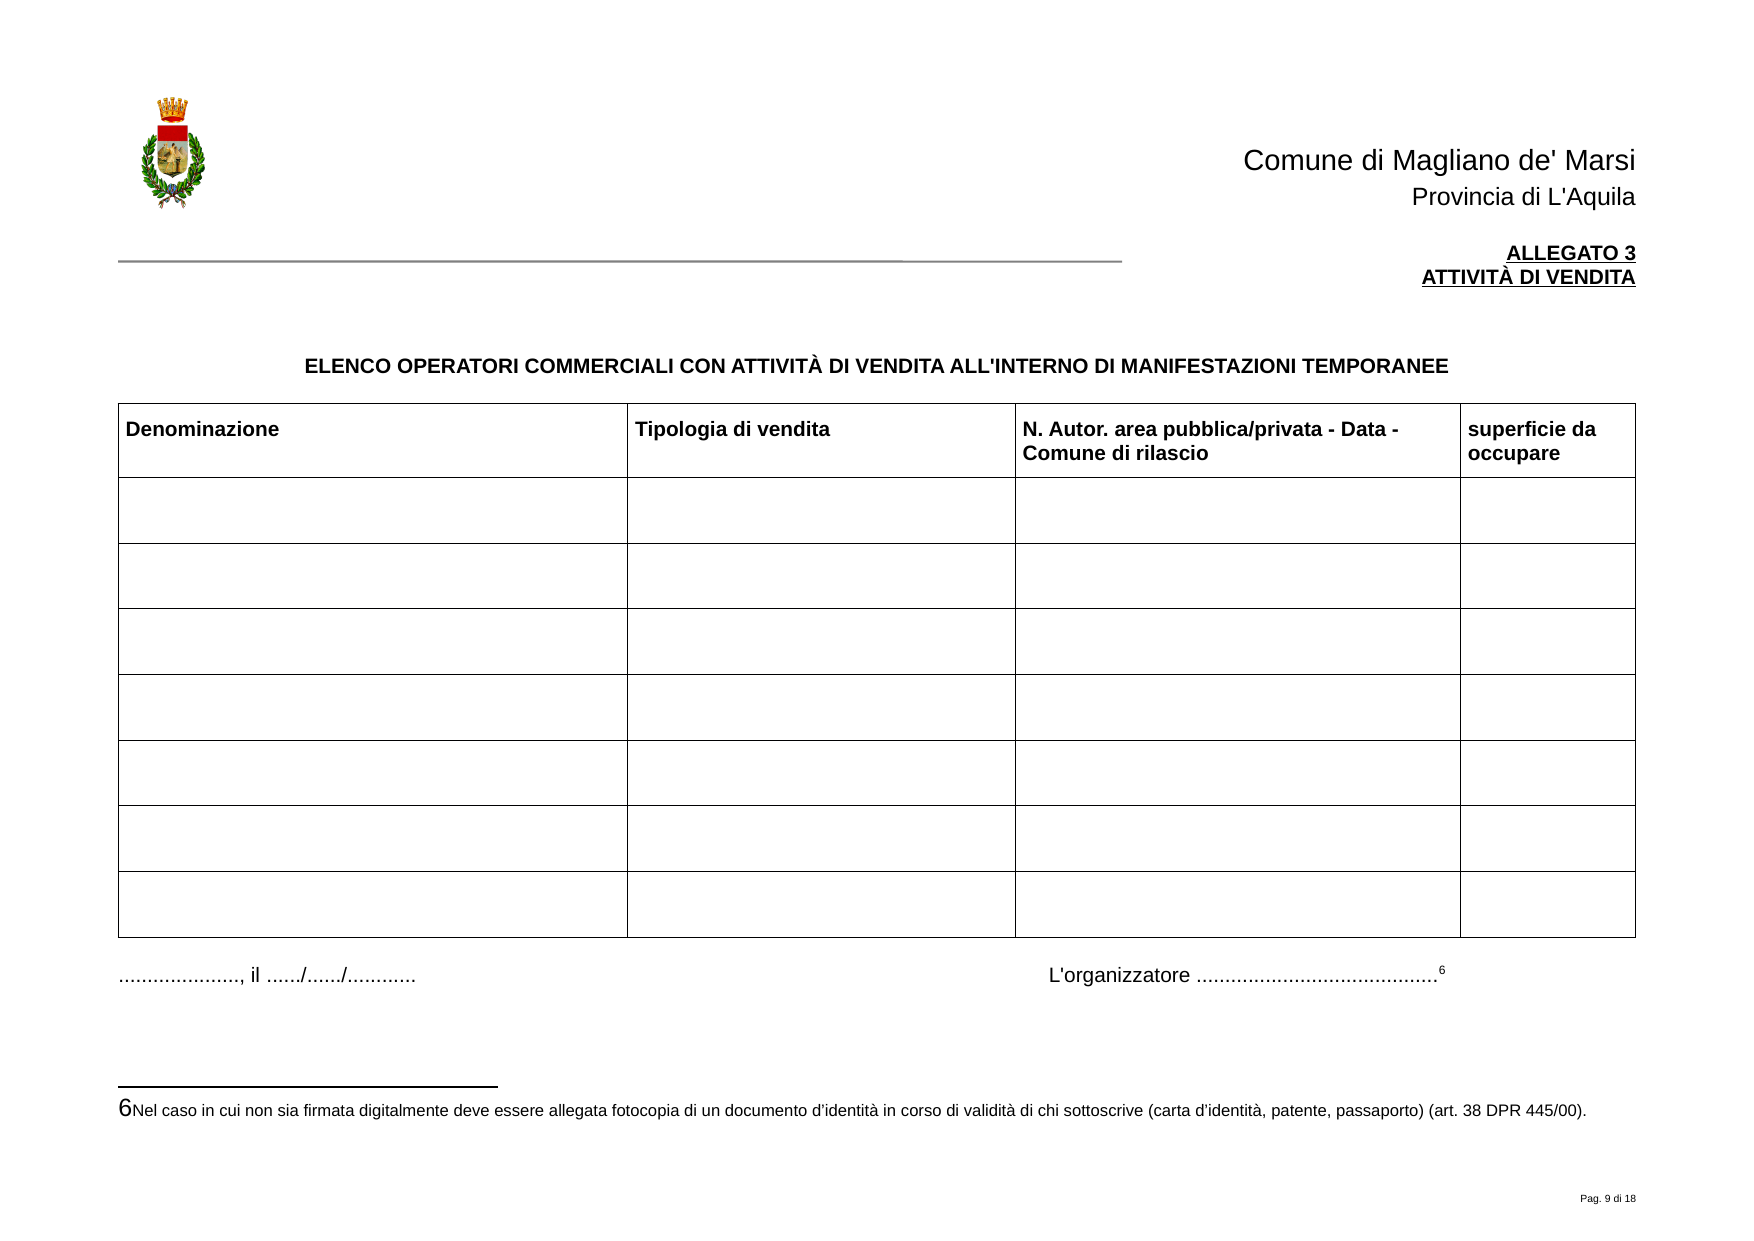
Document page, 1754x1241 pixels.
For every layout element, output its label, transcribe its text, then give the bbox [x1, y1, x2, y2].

table_cell [119, 741, 627, 805]
text ATTIVITÀ DI VENDITA [118, 265, 1636, 289]
table_cell [1461, 872, 1635, 937]
text ALLEGATO 3 [118, 241, 1636, 265]
table_cell [628, 741, 1015, 805]
table_cell [1016, 609, 1460, 674]
table_cell [1016, 675, 1460, 740]
table_cell [1016, 806, 1460, 871]
table_cell [628, 675, 1015, 740]
table_cell [119, 675, 627, 740]
text ....................., il ....../....../............ L'organizzatore .......................................... [118, 963, 1636, 987]
table_cell [628, 609, 1015, 674]
text ELENCO OPERATORI COMMERCIALI CON ATTIVITÀ DI VENDITA ALL'INTERNO DI MANIFESTAZIONI TEMPORANEE [118, 354, 1636, 378]
table_cell [1461, 675, 1635, 740]
table_cell [1461, 741, 1635, 805]
table_cell [1461, 544, 1635, 608]
table_cell [1016, 478, 1460, 542]
table_cell [119, 806, 627, 871]
table_header N. Autor. area pubblica/privata - Data - Comune di rilascio [1016, 404, 1460, 477]
text Nel caso in cui non sia firmata digitalmente deve essere allegata fotocopia di un documento d’identità in corso di validità di chi sottoscrive (carta d’identità, patente, passaporto) (art. 38 DPR 445/00). [118, 1093, 1636, 1122]
table_cell [1016, 544, 1460, 608]
table_cell [1016, 872, 1460, 937]
text Provincia di L'Aquila [224, 182, 1636, 210]
table_header superficie da occupare [1461, 404, 1635, 477]
table_cell [628, 544, 1015, 608]
table_cell [119, 609, 627, 674]
table_header Denominazione [119, 404, 627, 477]
table_cell [628, 806, 1015, 871]
picture [122, 87, 224, 219]
table_cell [628, 478, 1015, 542]
table_cell [1461, 806, 1635, 871]
table_header Tipologia di vendita [628, 404, 1015, 477]
table_cell [628, 872, 1015, 937]
table_cell [119, 544, 627, 608]
table_cell [1461, 478, 1635, 542]
table_cell [119, 872, 627, 937]
table_cell [119, 478, 627, 542]
table_cell [1461, 609, 1635, 674]
text Comune di Magliano de' Marsi [224, 143, 1636, 177]
table_cell [1016, 741, 1460, 805]
